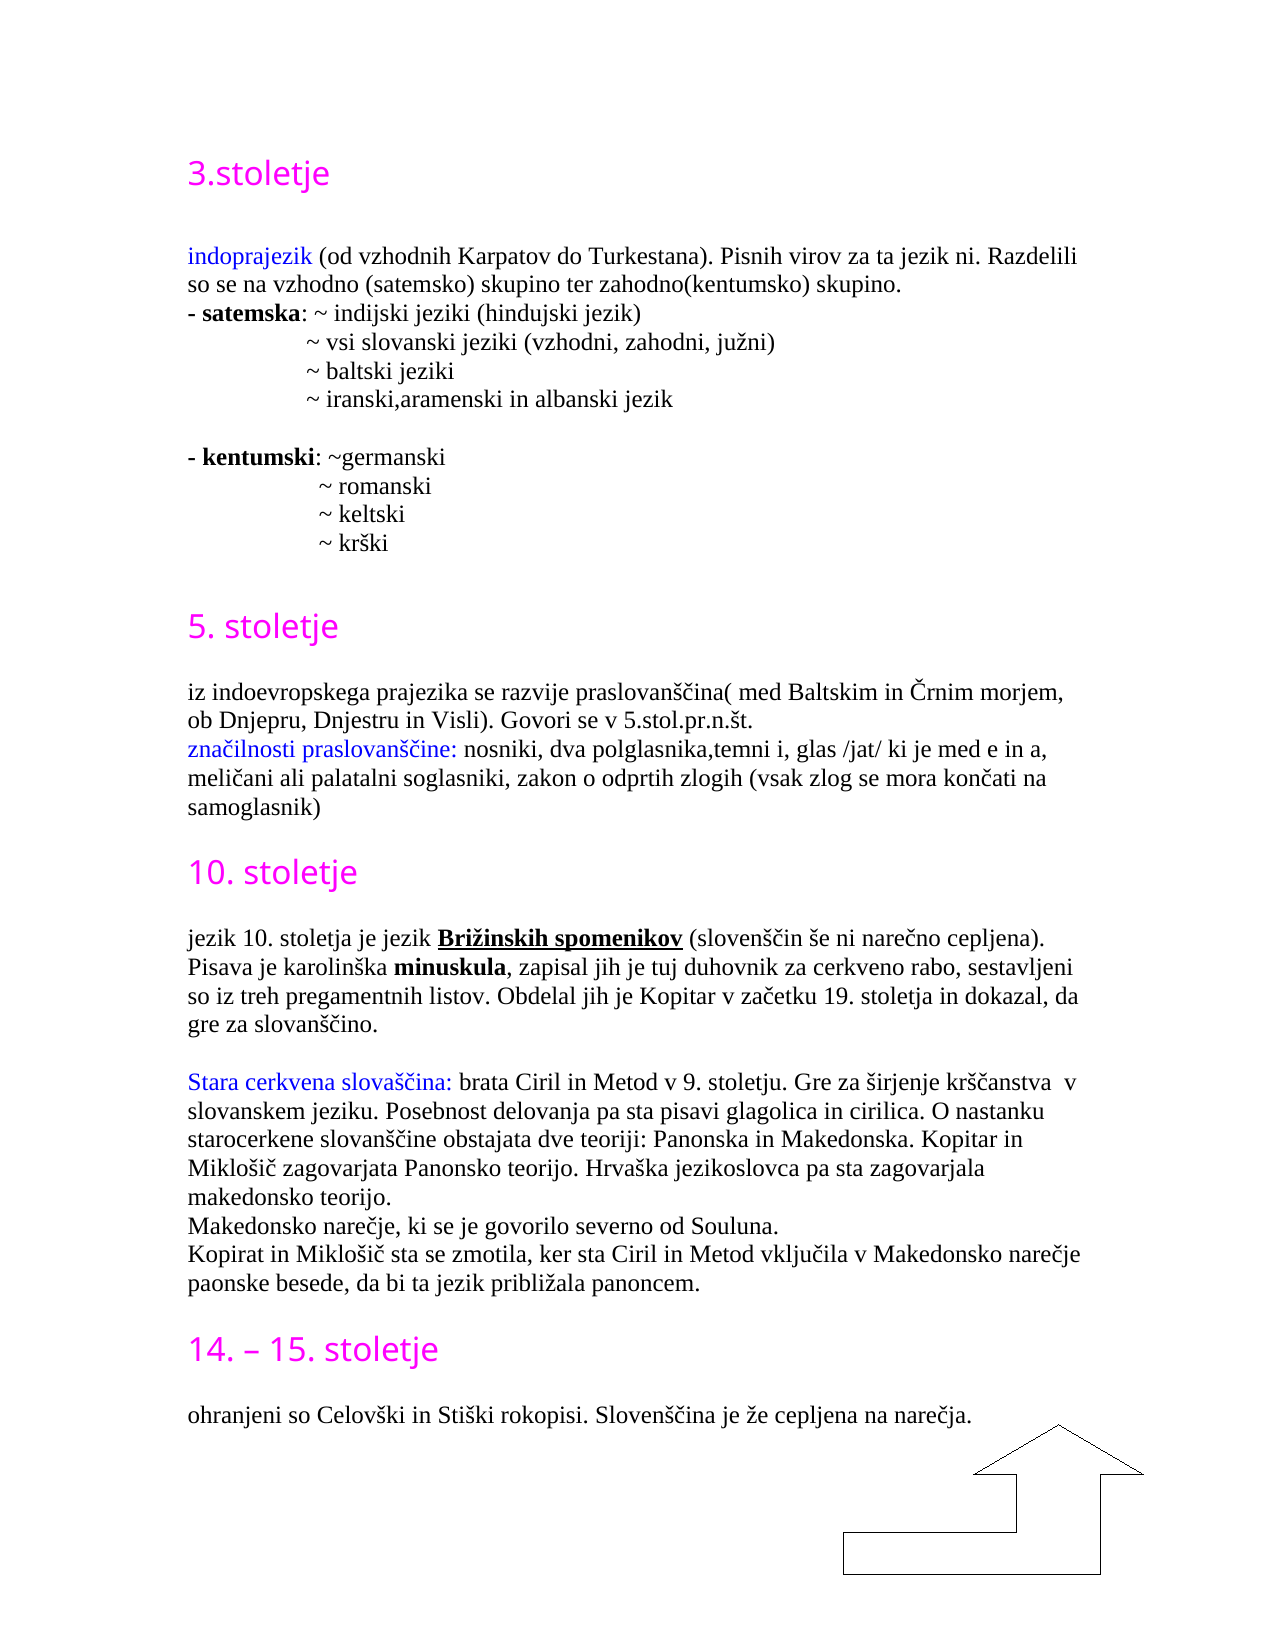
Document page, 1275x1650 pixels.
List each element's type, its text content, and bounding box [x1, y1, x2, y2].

text 3.stoletje [187, 150, 1087, 195]
text značilnosti praslovanščine: nosniki, dva polglasnika,temni i, glas /jat/ ki je med e in a, meličani ali palatalni soglasniki, zakon o odprtih zlogih (vsak zlog se mora končati na samoglasnik) [187, 734, 1087, 820]
text Stara cerkvena slovaščina: brata Ciril in Metod v 9. stoletju. Gre za širjenje krščanstva v slovanskem jeziku. Posebnost delovanja pa sta pisavi glagolica in cirilica. O nastanku starocerkene slovanščine obstajata dve teoriji: Panonska in Makedonska. Kopitar in Miklošič zagovarjata Panonsko teorijo. Hrvaška jezikoslovca pa sta zagovarjala makedonsko teorijo. [187, 1067, 1087, 1211]
text 5. stoletje [187, 602, 1087, 648]
text ~ krški [187, 528, 1087, 557]
text ~ baltski jeziki [187, 356, 1087, 384]
text jezik 10. stoletja je jezik Brižinskih spomenikov (slovenščin še ni narečno cepljena). Pisava je karolinška minuskula, zapisal jih je tuj duhovnik za cerkveno rabo, sestavljeni so iz treh pregamentnih listov. Obdelal jih je Kopitar v začetku 19. stoletja in dokazal, da gre za slovanščino. [187, 923, 1087, 1038]
text ~ romanski [187, 471, 1087, 499]
text iz indoevropskega prajezika se razvije praslovanščina( med Baltskim in Črnim morjem, ob Dnjepru, Dnjestru in Visli). Govori se v 5.stol.pr.n.št. [187, 677, 1087, 734]
text ~ vsi slovanski jeziki (vzhodni, zahodni, južni) [187, 327, 1087, 356]
text ~ keltski [187, 499, 1087, 528]
text - satemska: ~ indijski jeziki (hindujski jezik) [187, 298, 1087, 327]
text 14. – 15. stoletje [187, 1326, 1087, 1371]
text Makedonsko narečje, ki se je govorilo severno od Souluna. [187, 1211, 1087, 1239]
text 10. stoletje [187, 849, 1087, 894]
text ~ iranski,aramenski in albanski jezik [187, 384, 1087, 413]
text ohranjeni so Celovški in Stiški rokopisi. Slovenščina je že cepljena na narečja. [187, 1400, 1087, 1429]
text - kentumski: ~germanski [187, 442, 1087, 471]
text Kopirat in Miklošič sta se zmotila, ker sta Ciril in Metod vključila v Makedonsko narečje paonske besede, da bi ta jezik približala panoncem. [187, 1239, 1087, 1297]
text indoprajezik (od vzhodnih Karpatov do Turkestana). Pisnih virov za ta jezik ni. Razdelili so se na vzhodno (satemsko) skupino ter zahodno(kentumsko) skupino. [187, 241, 1087, 298]
